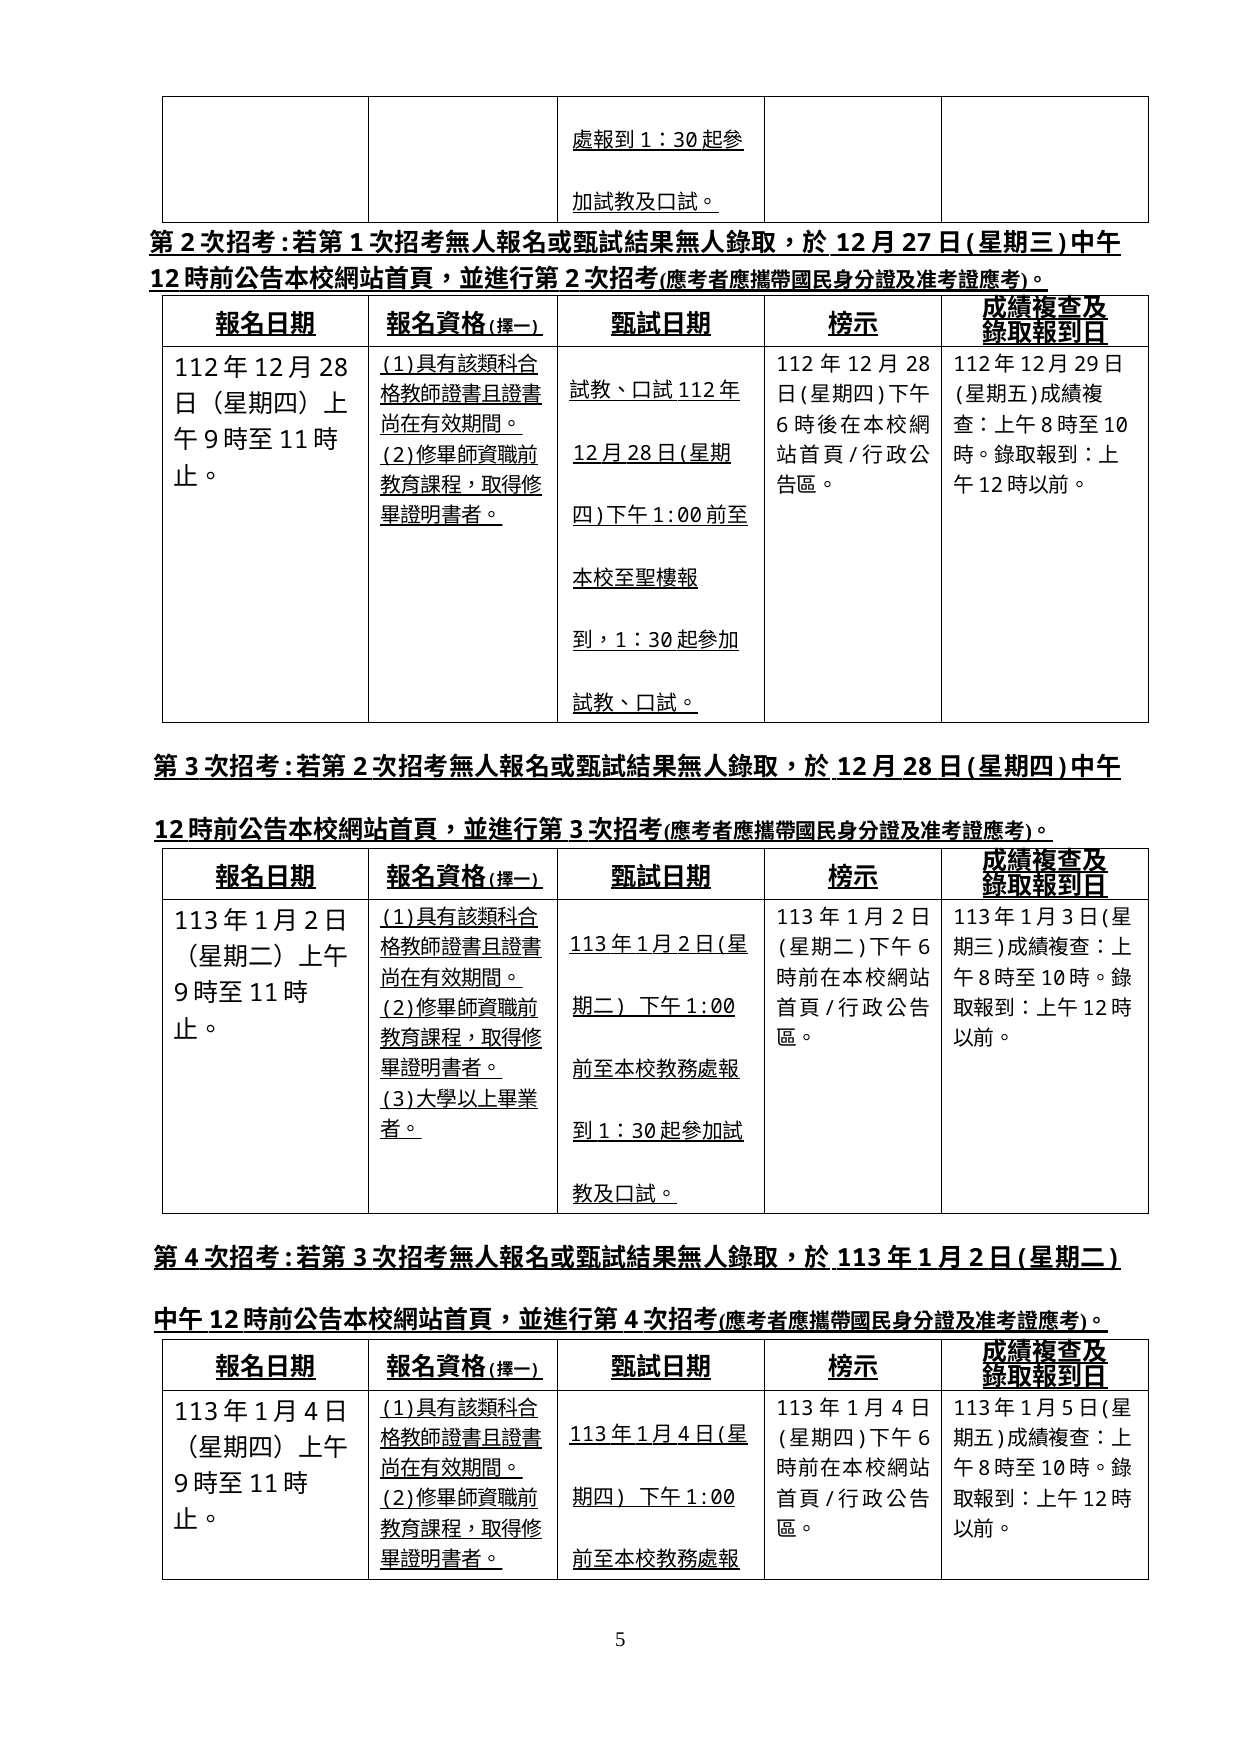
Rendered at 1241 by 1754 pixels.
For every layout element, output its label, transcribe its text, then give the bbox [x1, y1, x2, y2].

text 第3次招考:若第2次招考無人報名或甄試結果無人錄取，於12月28日(星期四)中午12時前公告本校網站首頁，並進行第3次招考(應考者應攜帶國民身分證及准考證應考)。 [153, 723, 1122, 848]
table_header 報名資格(擇一) [369, 296, 557, 346]
table_cell [942, 97, 1148, 222]
table_header 榜示 [765, 1340, 941, 1390]
table_header 甄試日期 [558, 1340, 764, 1390]
table_header 榜示 [765, 849, 941, 899]
table_cell (1)具有該類科合格教師證書且證書尚在有效期間。(2)修畢師資職前教育課程，取得修畢證明書者。 (3)大學以上畢業者。 [369, 900, 557, 1213]
table_header 報名資格(擇一) [369, 849, 557, 899]
table_cell 113年1月4日(星期四)下午6時前在本校網站首頁/行政公告區。 [765, 1391, 941, 1578]
table_cell 113年1月2日(星期二) 下午1:00前至本校教務處報到1：30起參加試教及口試。 [558, 900, 764, 1213]
table_cell [765, 97, 941, 222]
table_cell [163, 97, 368, 222]
table_header 甄試日期 [558, 849, 764, 899]
table_header 報名資格(擇一) [369, 1340, 557, 1390]
table_header 甄試日期 [558, 296, 764, 346]
table_cell 113年1月4日（星期四）上午9時至11時止。 [163, 1391, 368, 1578]
table_cell 112年12月28日（星期四）上午9時至11時止。 [163, 347, 368, 722]
text 第2次招考:若第1次招考無人報名或甄試結果無人錄取，於12月27日(星期三)中午12時前公告本校網站首頁，並進行第2次招考(應考者應攜帶國民身分證及准考證應考)。 [149, 223, 1122, 295]
table_cell 113年1月3日(星期三)成績複查：上午8時至10時。錄取報到：上午12時以前。 [942, 900, 1148, 1213]
table_cell 113年1月2日（星期二）上午9時至11時止。 [163, 900, 368, 1213]
table_cell 113年1月2日(星期二)下午6時前在本校網站首頁/行政公告區。 [765, 900, 941, 1213]
table_cell 處報到1：30起參加試教及口試。 [558, 97, 764, 222]
table_header 報名日期 [163, 849, 368, 899]
table_header 成績複查及 錄取報到日 [942, 849, 1148, 899]
table_header 成績複查及 錄取報到日 [942, 1340, 1148, 1390]
table_cell 112年12月28日(星期四)下午6時後在本校網站首頁/行政公告區。 [765, 347, 941, 722]
table_header 報名日期 [163, 1340, 368, 1390]
table_cell 113年1月4日(星期四) 下午1:00前至本校教務處報 [558, 1391, 764, 1578]
table_cell 113年1月5日(星期五)成績複查：上午8時至10時。錄取報到：上午12時以前。 [942, 1391, 1148, 1578]
table_cell (1)具有該類科合格教師證書且證書尚在有效期間。(2)修畢師資職前教育課程，取得修畢證明書者。 [369, 347, 557, 722]
table_cell (1)具有該類科合格教師證書且證書尚在有效期間。(2)修畢師資職前教育課程，取得修畢證明書者。 [369, 1391, 557, 1578]
table_header 報名日期 [163, 296, 368, 346]
table_cell 112年12月29日(星期五)成績複查：上午8時至10時。錄取報到：上午12時以前。 [942, 347, 1148, 722]
text 第4次招考:若第3次招考無人報名或甄試結果無人錄取，於113年1月2日(星期二)中午12時前公告本校網站首頁，並進行第4次招考(應考者應攜帶國民身分證及准考證應考)。 [153, 1214, 1122, 1339]
table_header 榜示 [765, 296, 941, 346]
table_header 成績複查及 錄取報到日 [942, 296, 1148, 346]
table_cell 試教、口試112年12月28日(星期四)下午1:00前至本校至聖樓報到，1：30起參加試教、口試。 [558, 347, 764, 722]
table_cell [369, 97, 557, 222]
